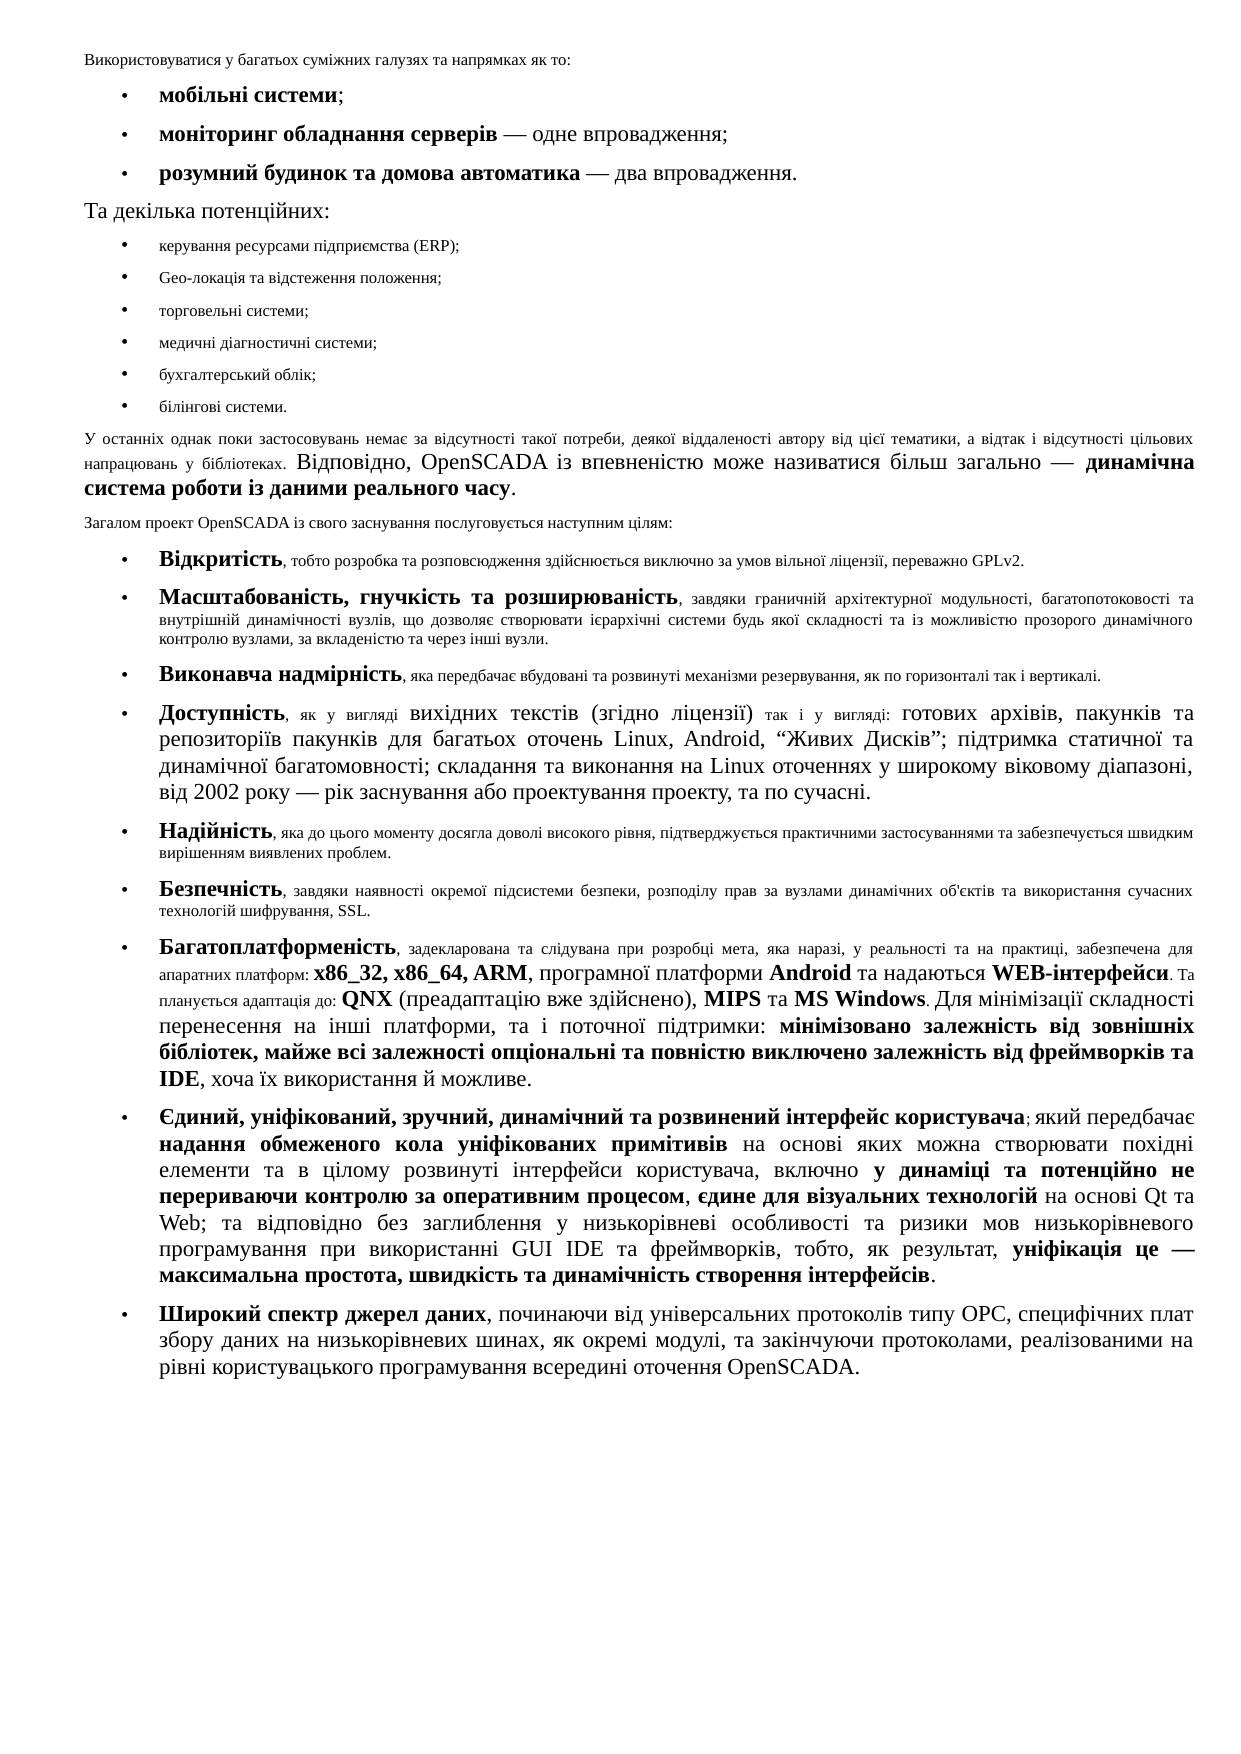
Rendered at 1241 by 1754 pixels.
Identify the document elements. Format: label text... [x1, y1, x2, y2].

list розумний будинок та домова автоматика — два впровадження. [121, 159, 1195, 185]
text Та декілька потенційних: [84, 197, 1195, 224]
text У останніх однак поки застосовувань немає за відсутності такої потреби, деякої віддаленості автору від цієї тематики, а відтак і відсутності цільових напрацювань у бібліотеках. Відповідно, OpenSCADA із впевненістю може називатися більш загально — динамічна система роботи із даними реального часу. [84, 429, 1195, 501]
list Відкритість, тобто розробка та розповсюдження здійснюється виключно за умов вільної ліцензії, переважно GPLv2. [121, 544, 1195, 571]
list бухгалтерський облік; [121, 364, 1195, 384]
list моніторинг обладнання серверів — одне впровадження; [121, 120, 1195, 146]
list Доступність, як у вигляді вихідних текстів (згідно ліцензії) так і у вигляді: готових архівів, пакунків та репозиторіїв пакунків для багатьох оточень Linux, Android, “Живих Дисків”; підтримка статичної та динамічної багатомовності; складання та виконання на Linux оточеннях у широкому віковому діапазоні, від 2002 року — рік заснування або проектування проекту, та по сучасні. [121, 699, 1195, 804]
list мобільні системи; [121, 81, 1195, 108]
text Використовуватися у багатьох суміжних галузях та напрямках як то: [84, 50, 1195, 69]
list Надійність, яка до цього моменту досягла доволі високого рівня, підтверджується практичними застосуваннями та забезпечується швидким вирішенням виявлених проблем. [121, 817, 1195, 862]
list Широкий спектр джерел даних, починаючи від універсальних протоколів типу OPC, специфічних плат збору даних на низькорівневих шинах, як окремі модулі, та закінчуючи протоколами, реалізованими на рівні користувацького програмування всередині оточення OpenSCADA. [121, 1300, 1195, 1379]
list Безпечність, завдяки наявності окремої підсистеми безпеки, розподілу прав за вузлами динамічних об'єктів та використання сучасних технологій шифрування, SSL. [121, 875, 1195, 920]
list Багатоплатформеність, задекларована та слідувана при розробці мета, яка наразі, у реальності та на практиці, забезпечена для апаратних платформ: x86_32, x86_64, ARM, програмної платформи Android та надаються WEB-інтерфейси. Та планується адаптація до: QNX (преадаптацію вже здійснено), MIPS та MS Windows. Для мінімізації складності перенесення на інші платформи, та і поточної підтримки: мінімізовано залежність від зовнішніх бібліотек, майже всі залежності опціональні та повністю виключено залежність від фреймворків та IDE, хоча їх використання й можливе. [121, 933, 1195, 1091]
list торговельні системи; [121, 300, 1195, 320]
text Загалом проект OpenSCADA із свого заснування послуговується наступним цілям: [84, 513, 1195, 532]
list Виконавча надмірність, яка передбачає вбудовані та розвинуті механізми резервування, як по горизонталі так і вертикалі. [121, 660, 1195, 687]
list білінгові системи. [121, 397, 1195, 416]
list медичні діагностичні системи; [121, 332, 1195, 352]
list Масштабованість, гнучкість та розширюваність, завдяки граничній архітектурної модульності, багатопотоковості та внутрішній динамічності вузлів, що дозволяє створювати ієрархічні системи будь якої складності та із можливістю прозорого динамічного контролю вузлами, за вкладеністю та через інші вузли. [121, 583, 1195, 648]
list Geo-локація та відстеження положення; [121, 268, 1195, 288]
list керування ресурсами підприємства (ERP); [121, 236, 1195, 256]
list Єдиний, уніфікований, зручний, динамічний та розвинений інтерфейс користувача; який передбачає надання обмеженого кола уніфікованих примітивів на основі яких можна створювати похідні елементи та в цілому розвинуті інтерфейси користувача, включно у динаміці та потенційно не перериваючи контролю за оперативним процесом, єдине для візуальних технологій на основі Qt та Web; та відповідно без заглиблення у низькорівневі особливості та ризики мов низькорівневого програмування при використанні GUI IDE та фреймворків, тобто, як результат, уніфікація це — максимальна простота, швидкість та динамічність створення інтерфейсів. [121, 1103, 1195, 1288]
